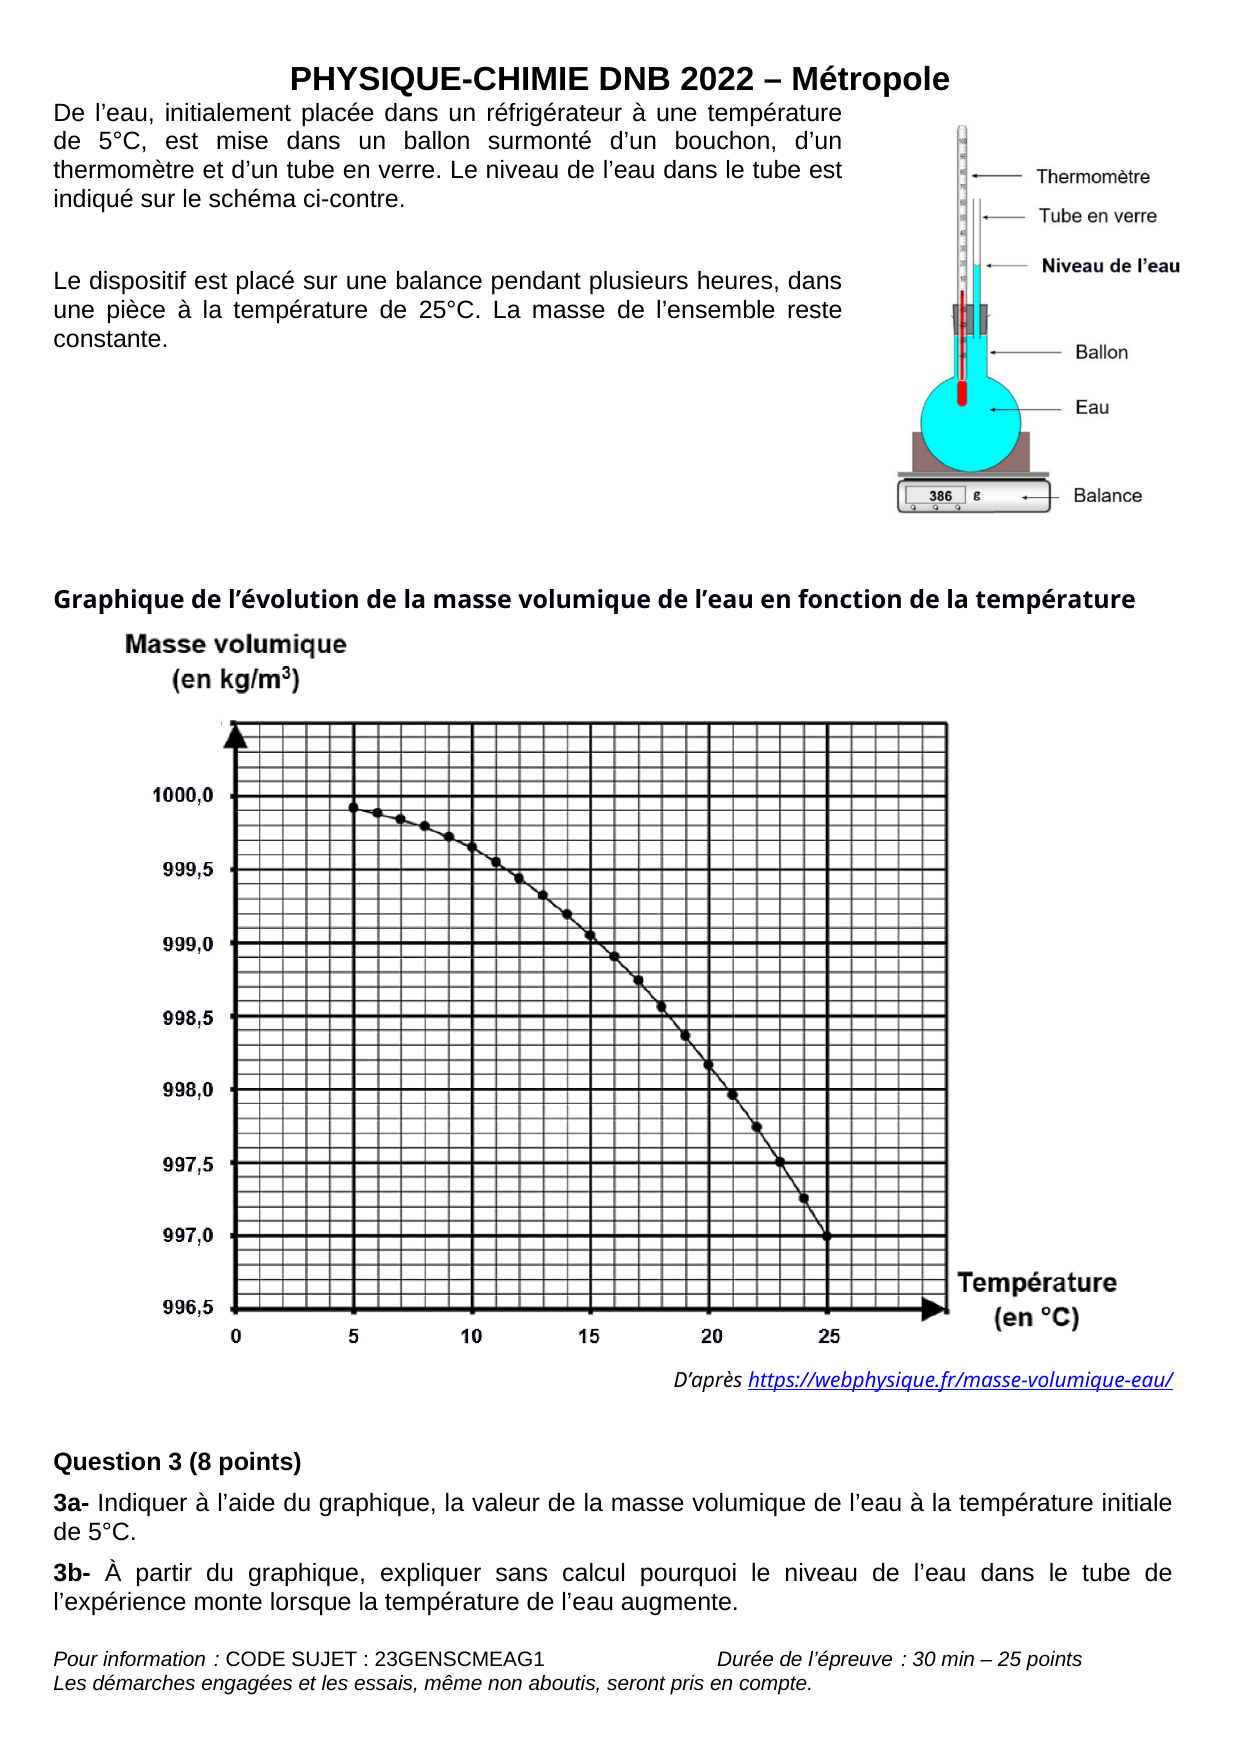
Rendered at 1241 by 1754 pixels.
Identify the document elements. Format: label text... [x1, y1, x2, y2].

text 3b- À partir du graphique, expliquer sans calcul pourquoi le niveau de l’eau dans le tube de l’expérience monte lorsque la température de l’eau augmente. [53, 1558, 1175, 1616]
text Graphique de l’évolution de la masse volumique de l’eau en fonction de la température [53, 582, 1187, 616]
text Le dispositif est placé sur une balance pendant plusieurs heures, dans une pièce à la température de 25°C. La masse de l’ensemble reste constante. [53, 266, 862, 352]
text Question 3 (8 points) [53, 1447, 1175, 1476]
picture [117, 628, 1123, 1353]
picture [862, 104, 1208, 536]
text D’après https://webphysique.fr/masse-volumique-eau/ [53, 1365, 1175, 1393]
text De l’eau, initialement placée dans un réfrigérateur à une température de 5°C, est mise dans un ballon surmonté d’un bouchon, d’un thermomètre et d’un tube en verre. Le niveau de l’eau dans le tube est indiqué sur le schéma ci-contre. [53, 97, 1187, 212]
text 3a- Indiquer à l’aide du graphique, la valeur de la masse volumique de l’eau à la température initiale de 5°C. [53, 1488, 1175, 1546]
